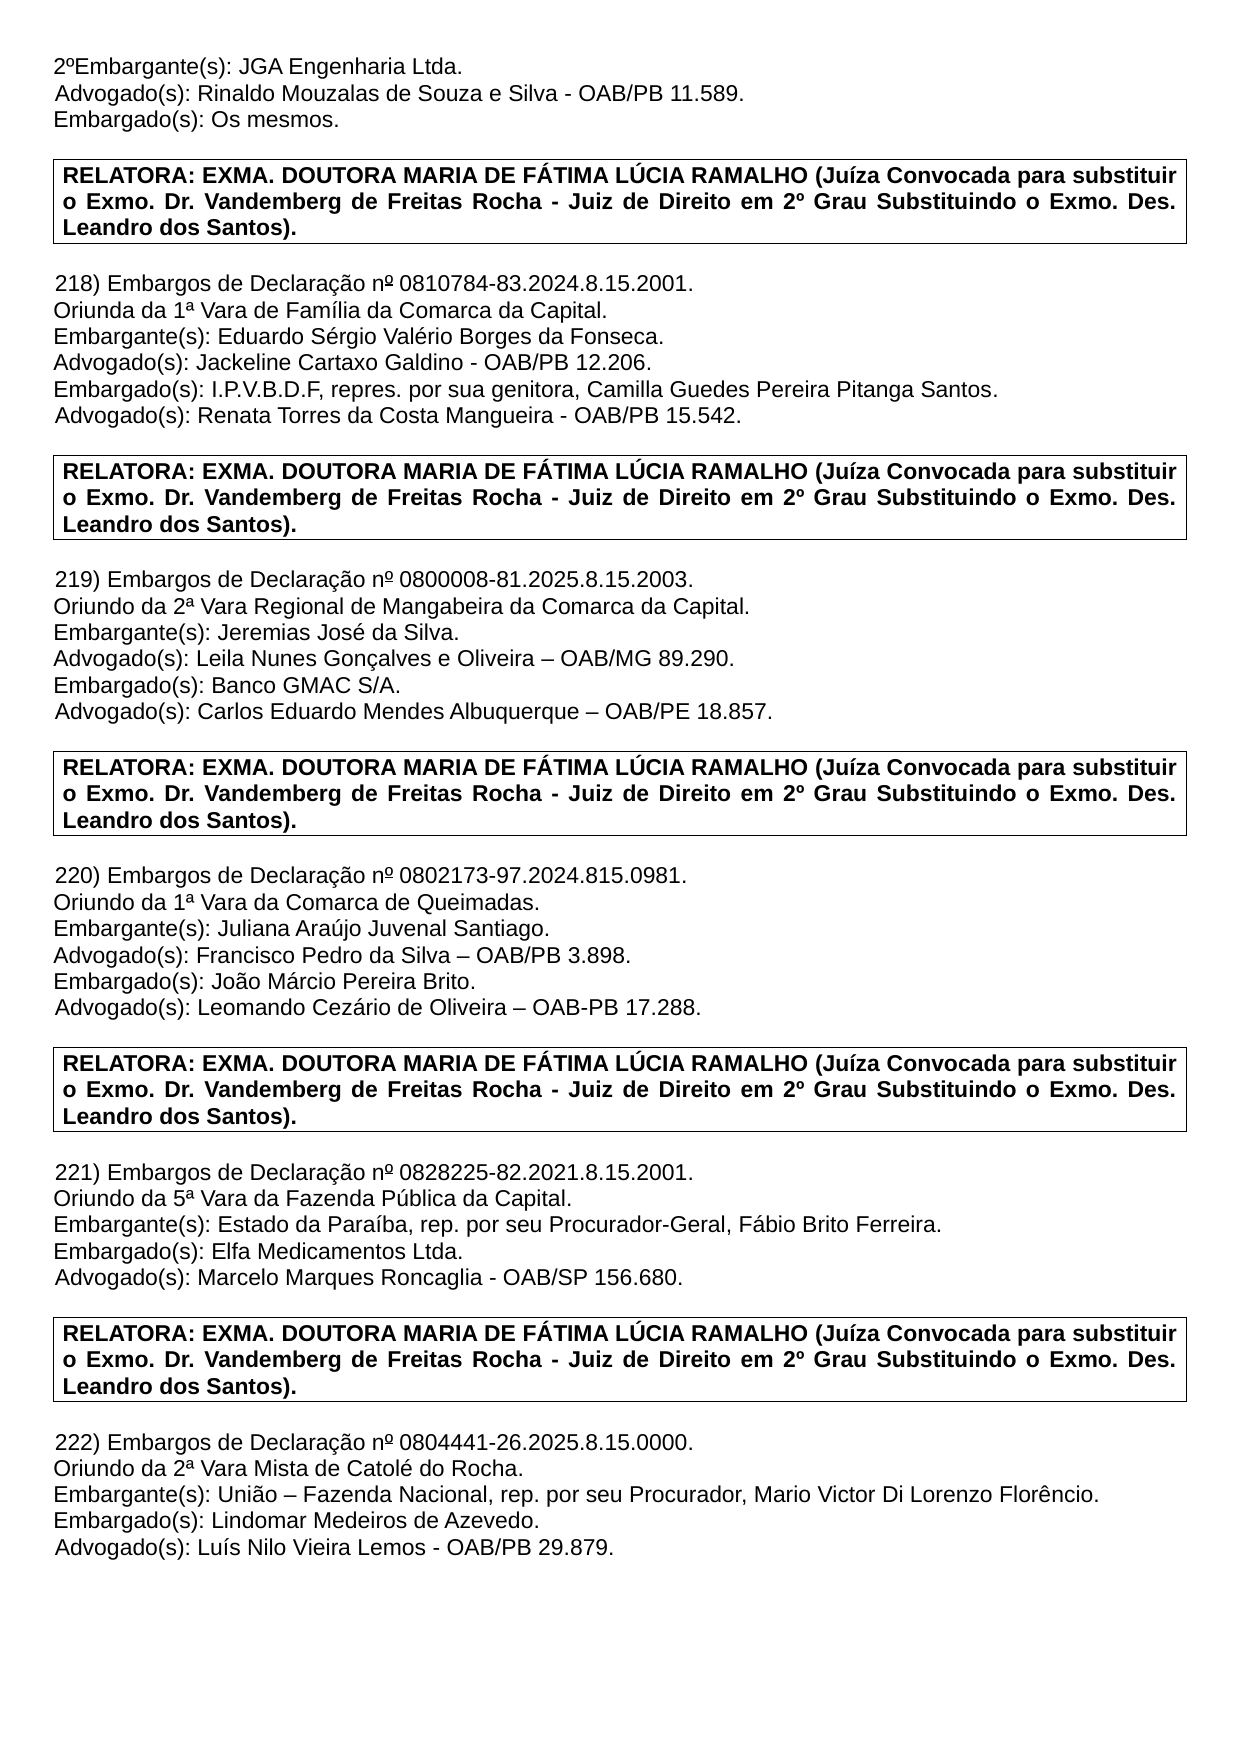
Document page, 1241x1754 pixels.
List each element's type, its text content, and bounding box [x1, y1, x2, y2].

text Embargado(s): I.P.V.B.D.F, repres. por sua genitora, Camilla Guedes Pereira Pitanga Santos. [53, 376, 1187, 402]
text Advogado(s): Jackeline Cartaxo Galdino - OAB/PB 12.206. [53, 349, 1187, 376]
text Embargado(s): Os mesmos. [53, 106, 1187, 132]
text Oriunda da 1ª Vara de Família da Comarca da Capital. [53, 297, 1187, 323]
text Advogado(s): Rinaldo Mouzalas de Souza e Silva - OAB/PB 11.589. [54, 79, 1187, 106]
text Advogado(s): Luís Nilo Vieira Lemos - OAB/PB 29.879. [54, 1534, 1187, 1560]
text RELATORA: EXMA. DOUTORA MARIA DE FÁTIMA LÚCIA RAMALHO (Juíza Convocada para substituir o Exmo. Dr. Vandemberg de Freitas Rocha - Juiz de Direito em 2º Grau Substituindo o Exmo. Des. Leandro dos Santos). [54, 1048, 1186, 1131]
text Embargado(s): João Márcio Pereira Brito. [53, 968, 1187, 994]
text Oriundo da 5ª Vara da Fazenda Pública da Capital. [53, 1185, 1187, 1211]
text Embargante(s): União – Fazenda Nacional, rep. por seu Procurador, Mario Victor Di Lorenzo Florêncio. [53, 1481, 1187, 1507]
text Embargante(s): Eduardo Sérgio Valério Borges da Fonseca. [53, 323, 1187, 349]
text Advogado(s): Renata Torres da Costa Mangueira - OAB/PB 15.542. [54, 402, 1187, 428]
text Oriundo da 2ª Vara Mista de Catolé do Rocha. [53, 1455, 1187, 1481]
text RELATORA: EXMA. DOUTORA MARIA DE FÁTIMA LÚCIA RAMALHO (Juíza Convocada para substituir o Exmo. Dr. Vandemberg de Freitas Rocha - Juiz de Direito em 2º Grau Substituindo o Exmo. Des. Leandro dos Santos). [54, 456, 1186, 539]
text Oriundo da 1ª Vara da Comarca de Queimadas. [53, 889, 1187, 915]
text 219) Embargos de Declaração nº 0800008-81.2025.8.15.2003. [54, 566, 1187, 593]
text RELATORA: EXMA. DOUTORA MARIA DE FÁTIMA LÚCIA RAMALHO (Juíza Convocada para substituir o Exmo. Dr. Vandemberg de Freitas Rocha - Juiz de Direito em 2º Grau Substituindo o Exmo. Des. Leandro dos Santos). [54, 752, 1186, 835]
text 222) Embargos de Declaração nº 0804441-26.2025.8.15.0000. [54, 1428, 1187, 1455]
text Embargado(s): Banco GMAC S/A. [53, 672, 1187, 698]
text Embargante(s): Estado da Paraíba, rep. por seu Procurador-Geral, Fábio Brito Ferreira. [53, 1211, 1187, 1238]
text 2ºEmbargante(s): JGA Engenharia Ltda. [53, 53, 1187, 79]
text RELATORA: EXMA. DOUTORA MARIA DE FÁTIMA LÚCIA RAMALHO (Juíza Convocada para substituir o Exmo. Dr. Vandemberg de Freitas Rocha - Juiz de Direito em 2º Grau Substituindo o Exmo. Des. Leandro dos Santos). [54, 1318, 1186, 1401]
text Advogado(s): Leila Nunes Gonçalves e Oliveira – OAB/MG 89.290. [53, 645, 1187, 672]
text RELATORA: EXMA. DOUTORA MARIA DE FÁTIMA LÚCIA RAMALHO (Juíza Convocada para substituir o Exmo. Dr. Vandemberg de Freitas Rocha - Juiz de Direito em 2º Grau Substituindo o Exmo. Des. Leandro dos Santos). [54, 160, 1186, 243]
text Advogado(s): Carlos Eduardo Mendes Albuquerque – OAB/PE 18.857. [54, 698, 1187, 724]
text Embargante(s): Jeremias José da Silva. [53, 619, 1187, 645]
text 220) Embargos de Declaração nº 0802173-97.2024.815.0981. [54, 862, 1187, 889]
text Embargado(s): Elfa Medicamentos Ltda. [53, 1238, 1187, 1264]
text Advogado(s): Leomando Cezário de Oliveira – OAB-PB 17.288. [54, 994, 1187, 1021]
text 218) Embargos de Declaração nº 0810784-83.2024.8.15.2001. [54, 270, 1187, 297]
text Advogado(s): Francisco Pedro da Silva – OAB/PB 3.898. [53, 942, 1187, 968]
text 221) Embargos de Declaração nº 0828225-82.2021.8.15.2001. [54, 1159, 1187, 1185]
text Embargado(s): Lindomar Medeiros de Azevedo. [53, 1507, 1187, 1534]
text Embargante(s): Juliana Araújo Juvenal Santiago. [53, 915, 1187, 942]
text Advogado(s): Marcelo Marques Roncaglia - OAB/SP 156.680. [54, 1264, 1187, 1290]
text Oriundo da 2ª Vara Regional de Mangabeira da Comarca da Capital. [53, 593, 1187, 619]
